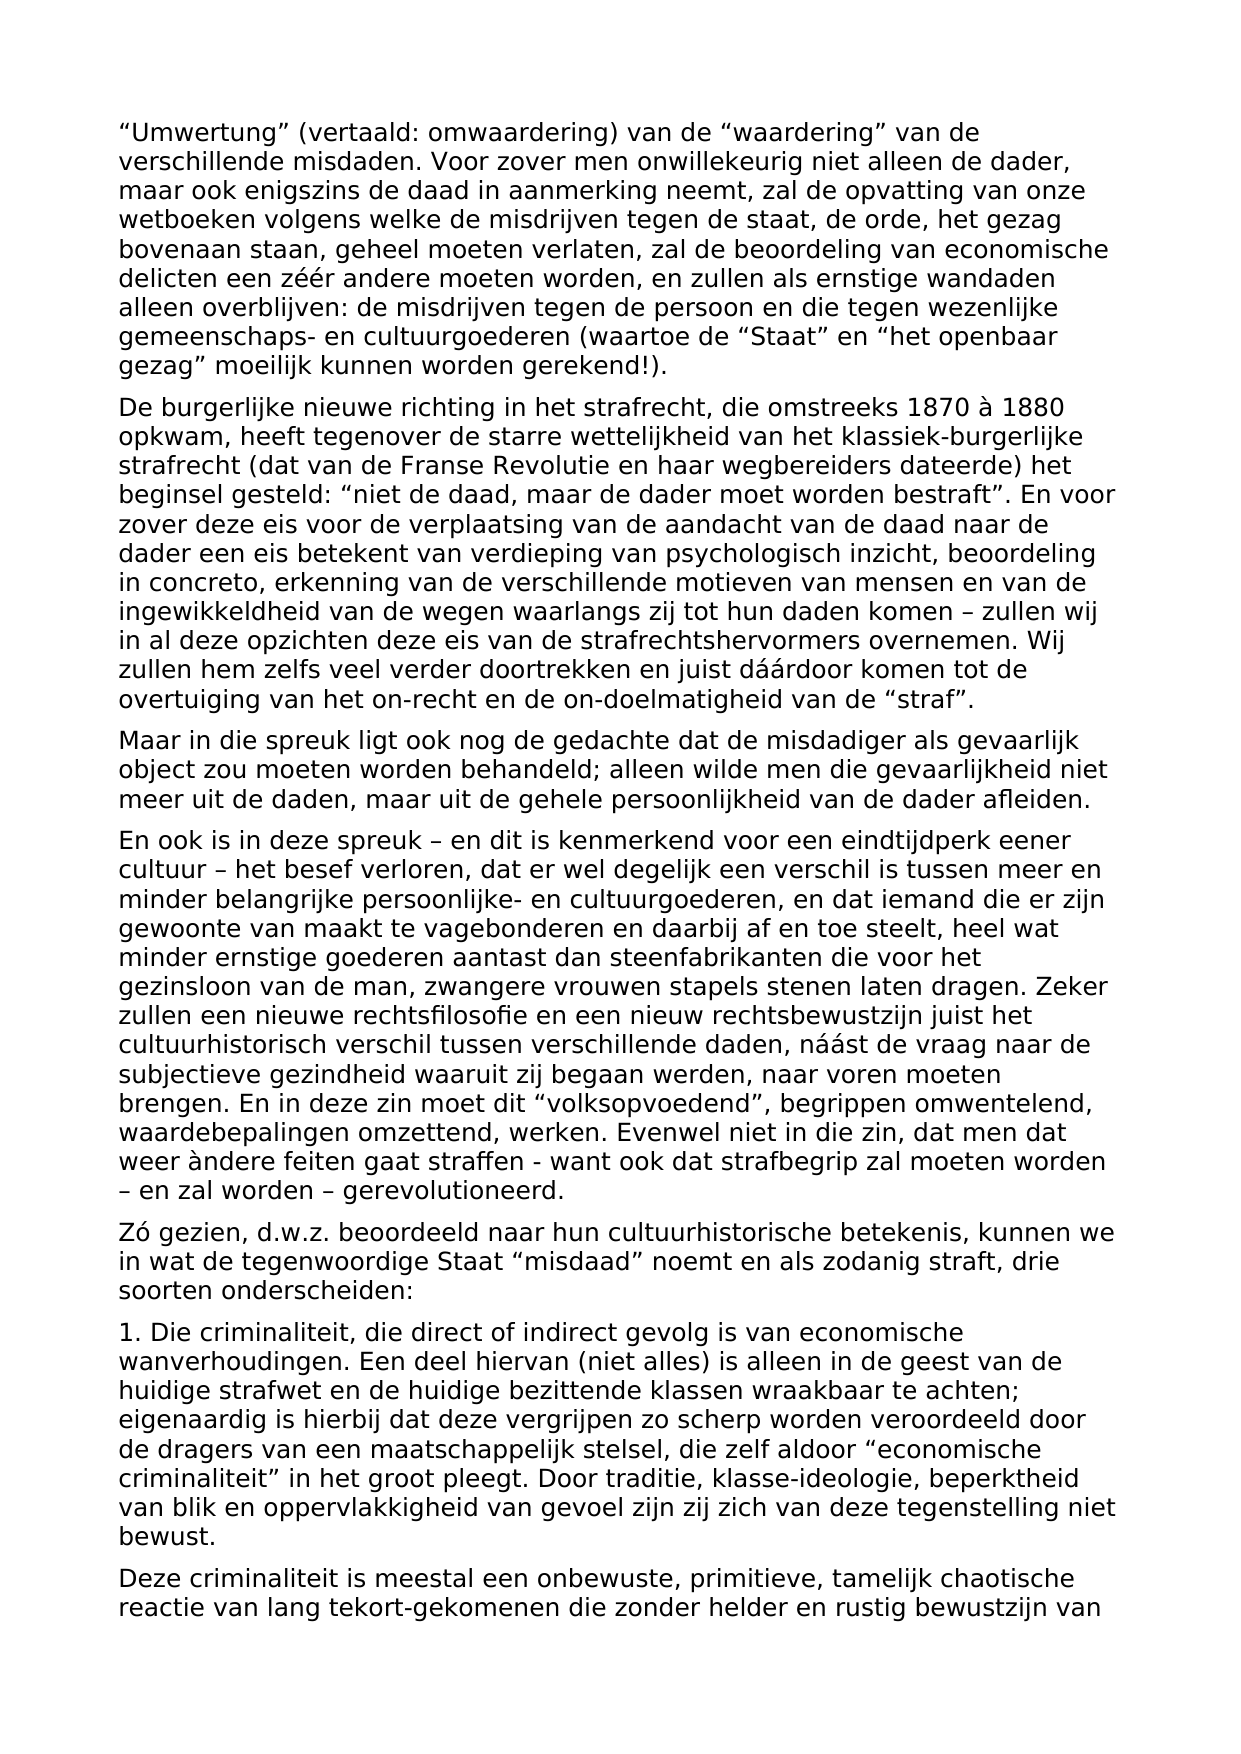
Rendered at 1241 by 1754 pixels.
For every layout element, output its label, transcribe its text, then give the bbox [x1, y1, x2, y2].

text De burgerlijke nieuwe richting in het strafrecht, die omstreeks 1870 à 1880 opkwam, heeft tegenover de starre wettelijkheid van het klassiek-burgerlijke strafrecht (dat van de Franse Revolutie en haar wegbereiders dateerde) het beginsel gesteld: “niet de daad, maar de dader moet worden bestraft”. En voor zover deze eis voor de verplaatsing van de aandacht van de daad naar de dader een eis betekent van verdieping van psychologisch inzicht, beoordeling in concreto, erkenning van de verschillende motieven van mensen en van de ingewikkeldheid van de wegen waarlangs zij tot hun daden komen – zullen wij in al deze opzichten deze eis van de strafrechtshervormers overnemen. Wij zullen hem zelfs veel verder doortrekken en juist dáárdoor komen tot de overtuiging van het on-recht en de on-doelmatigheid van de “straf”. [118, 393, 1122, 714]
text Maar in die spreuk ligt ook nog de gedachte dat de misdadiger als gevaarlijk object zou moeten worden behandeld; alleen wilde men die gevaarlijkheid niet meer uit de daden, maar uit de gehele persoonlijkheid van de dader afleiden. [118, 726, 1122, 814]
text Zó gezien, d.w.z. beoordeeld naar hun cultuurhistorische betekenis, kunnen we in wat de tegenwoordige Staat “misdaad” noemt en als zodanig straft, drie soorten onderscheiden: [118, 1218, 1122, 1306]
text En ook is in deze spreuk – en dit is kenmerkend voor een eindtijdperk eener cultuur – het besef verloren, dat er wel degelijk een verschil is tussen meer en minder belangrijke persoonlijke- en cultuurgoederen, en dat iemand die er zijn gewoonte van maakt te vagebonderen en daarbij af en toe steelt, heel wat minder ernstige goederen aantast dan steenfabrikanten die voor het gezinsloon van de man, zwangere vrouwen stapels stenen laten dragen. Zeker zullen een nieuwe rechtsfilosofie en een nieuw rechtsbewustzijn juist het cultuurhistorisch verschil tussen verschillende daden, náást de vraag naar de subjectieve gezindheid waaruit zij begaan werden, naar voren moeten brengen. En in deze zin moet dit “volksopvoedend”, begrippen omwentelend, waardebepalingen omzettend, werken. Evenwel niet in die zin, dat men dat weer àndere feiten gaat straffen - want ook dat strafbegrip zal moeten worden – en zal worden – gerevolutioneerd. [118, 826, 1122, 1206]
text “Umwertung” (vertaald: omwaardering) van de “waardering” van de verschillende misdaden. Voor zover men onwillekeurig niet alleen de dader, maar ook enigszins de daad in aanmerking neemt, zal de opvatting van onze wetboeken volgens welke de misdrijven tegen de staat, de orde, het gezag bovenaan staan, geheel moeten verlaten, zal de beoordeling van economische delicten een zéér andere moeten worden, en zullen als ernstige wandaden alleen overblijven: de misdrijven tegen de persoon en die tegen wezenlijke gemeenschaps- en cultuurgoederen (waartoe de “Staat” en “het openbaar gezag” moeilijk kunnen worden gerekend!). [118, 118, 1122, 381]
text Deze criminaliteit is meestal een onbewuste, primitieve, tamelijk chaotische reactie van lang tekort-gekomenen die zonder helder en rustig bewustzijn van [118, 1564, 1122, 1622]
text 1. Die criminaliteit, die direct of indirect gevolg is van economische wanverhoudingen. Een deel hiervan (niet alles) is alleen in de geest van de huidige strafwet en de huidige bezittende klassen wraakbaar te achten; eigenaardig is hierbij dat deze vergrijpen zo scherp worden veroordeeld door de dragers van een maatschappelijk stelsel, die zelf aldoor “economische criminaliteit” in het groot pleegt. Door traditie, klasse-ideologie, beperktheid van blik en oppervlakkigheid van gevoel zijn zij zich van deze tegenstelling niet bewust. [118, 1318, 1122, 1551]
